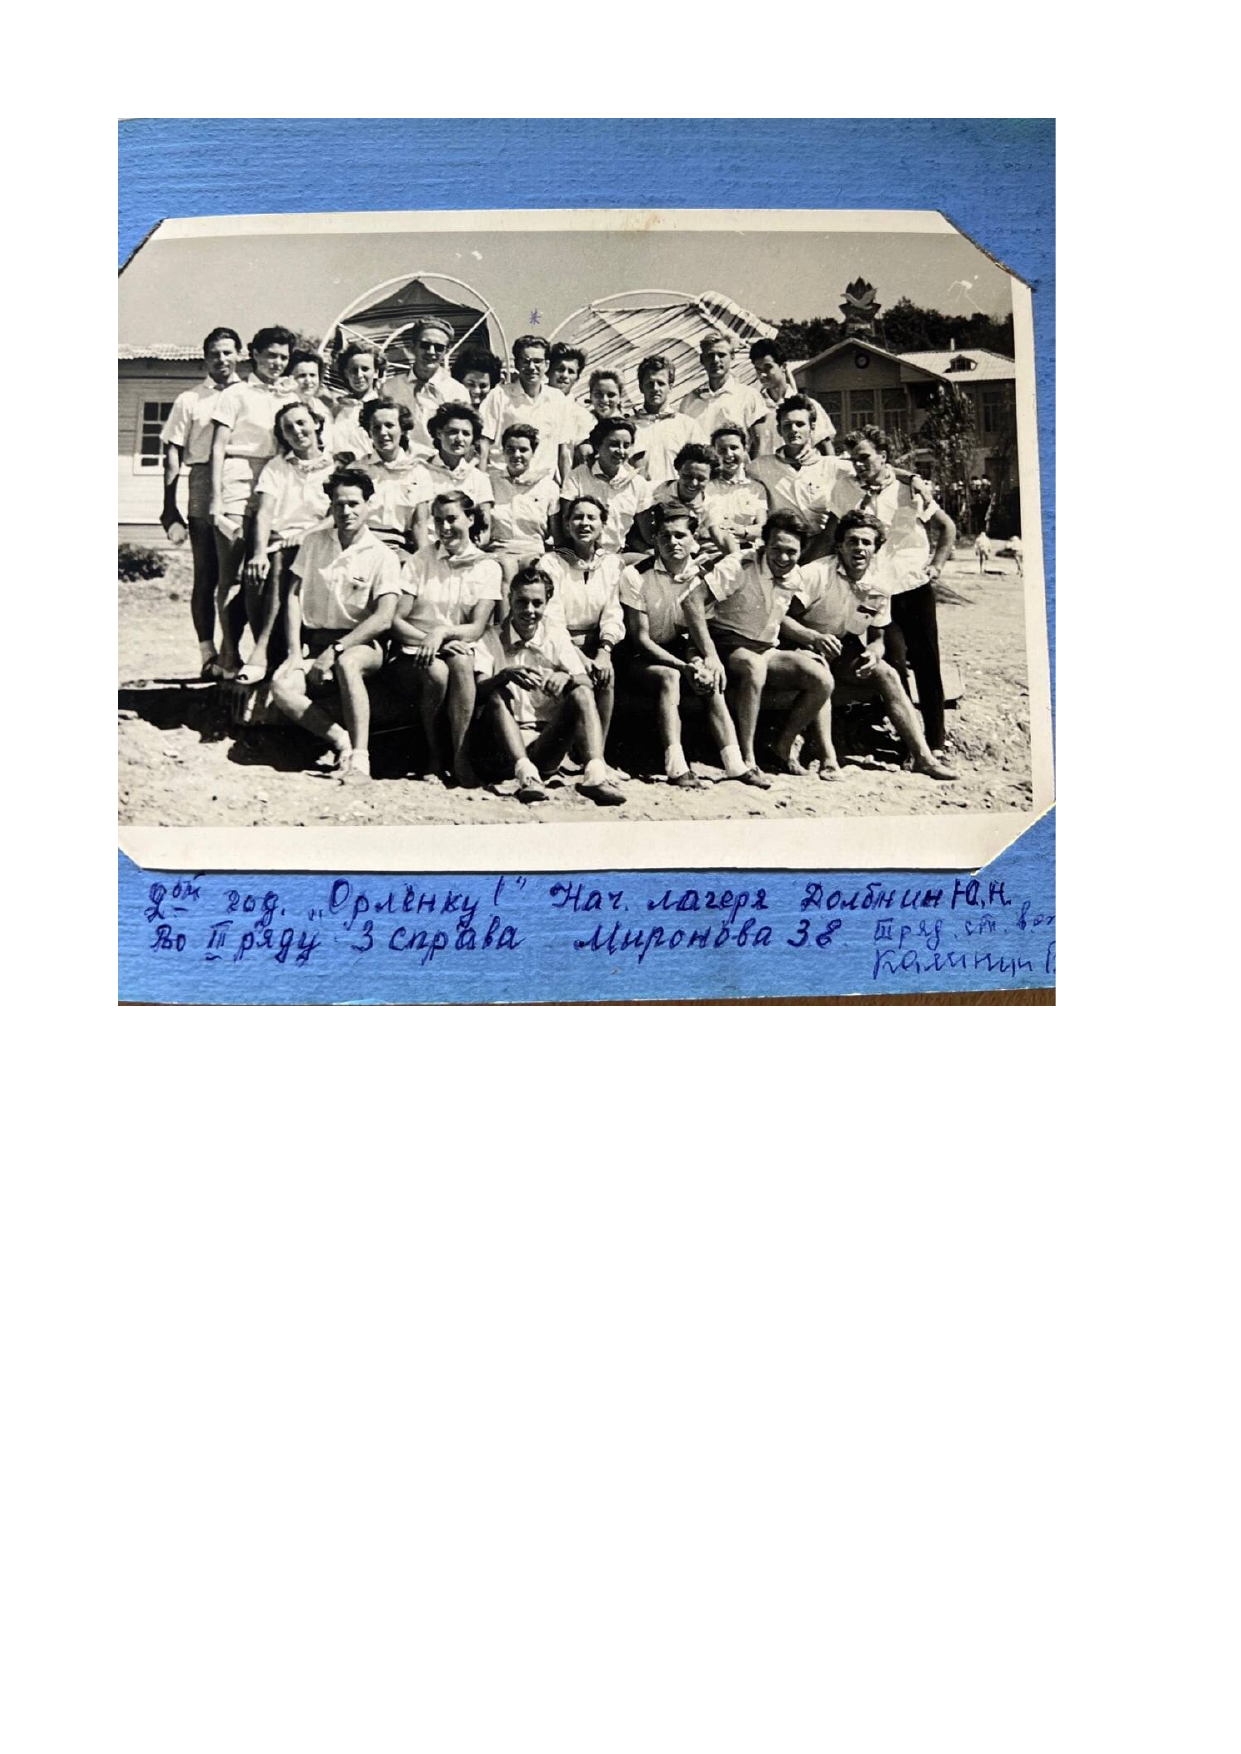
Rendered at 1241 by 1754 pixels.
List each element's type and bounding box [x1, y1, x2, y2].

picture [118, 118, 1056, 1006]
